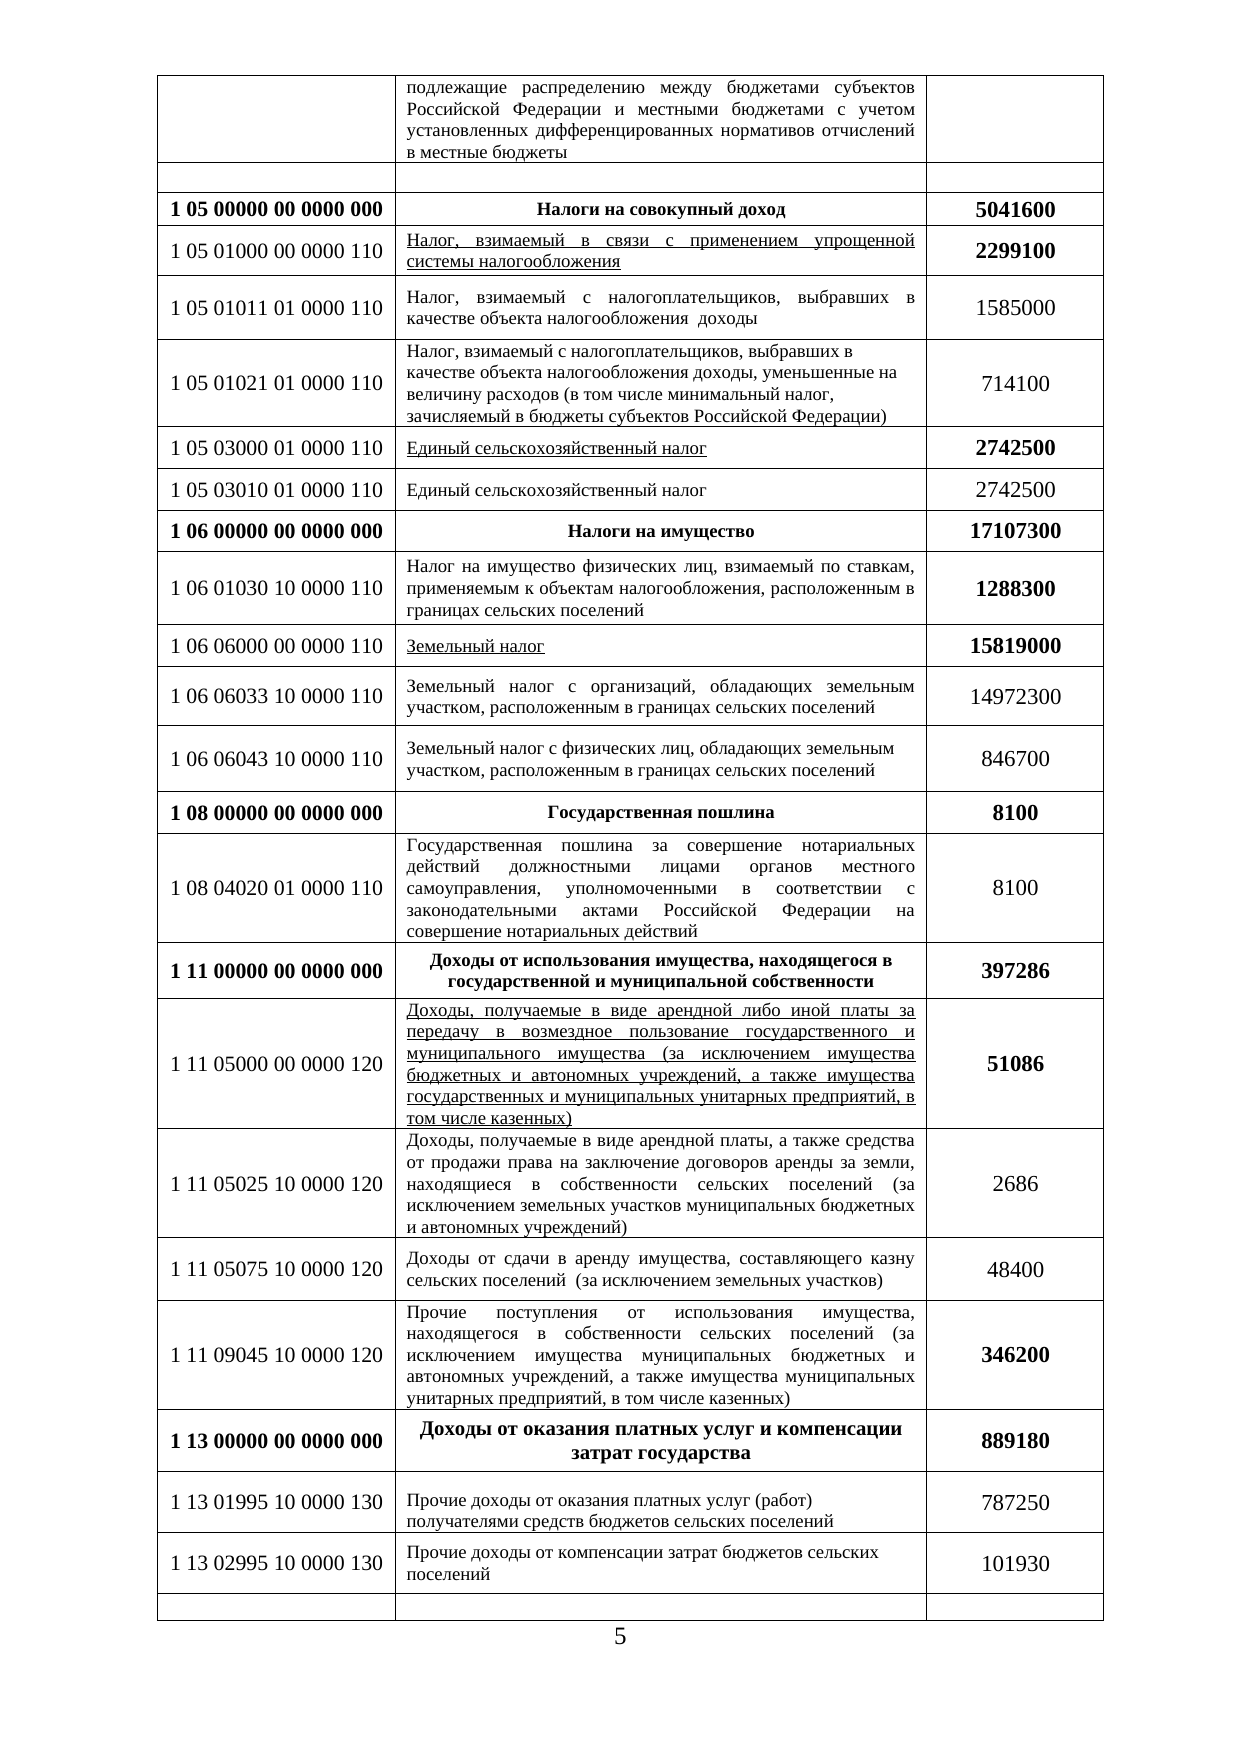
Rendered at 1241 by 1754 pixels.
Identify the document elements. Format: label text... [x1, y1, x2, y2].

table_cell Налоги на имущество [396, 511, 926, 551]
table_cell Прочие доходы от компенсации затрат бюджетов сельских поселений [396, 1533, 926, 1593]
table_cell 1 13 01995 10 0000 130 [158, 1472, 395, 1532]
table_cell 51086 [927, 999, 1103, 1128]
table_cell Налоги на совокупный доход [396, 193, 926, 225]
table_cell 346200 [927, 1301, 1103, 1408]
table_cell 1 13 02995 10 0000 130 [158, 1533, 395, 1593]
table_cell Доходы от использования имущества, находящегося в государственной и муниципальной собственности [396, 943, 926, 998]
table_cell Единый сельскохозяйственный налог [396, 427, 926, 468]
table_cell 2742500 [927, 469, 1103, 510]
table_cell Земельный налог с организаций, обладающих земельным участком, расположенным в границах сельских поселений [396, 667, 926, 725]
table_cell Прочие доходы от оказания платных услуг (работ) получателями средств бюджетов сельских поселений [396, 1472, 926, 1532]
table_cell [927, 163, 1103, 192]
table_cell 1 05 00000 00 0000 000 [158, 193, 395, 225]
table_cell Единый сельскохозяйственный налог [396, 469, 926, 510]
table_cell 846700 [927, 726, 1103, 791]
table_cell 48400 [927, 1238, 1103, 1299]
table_cell Государственная пошлина за совершение нотариальных действий должностными лицами органов местного самоуправления, уполномоченными в соответствии с законодательными актами Российской Федерации на совершение нотариальных действий [396, 834, 926, 942]
table_cell 14972300 [927, 667, 1103, 725]
table_cell 1 11 05025 10 0000 120 [158, 1129, 395, 1237]
table_cell 1 13 00000 00 0000 000 [158, 1410, 395, 1471]
table_cell 1 11 05000 00 0000 120 [158, 999, 395, 1128]
table_cell 1 11 00000 00 0000 000 [158, 943, 395, 998]
table_cell [396, 1594, 926, 1620]
table_cell 2742500 [927, 427, 1103, 468]
table_cell [158, 163, 395, 192]
table_cell Налог, взимаемый в связи с применением упрощенной системы налогообложения [396, 226, 926, 275]
table_cell 17107300 [927, 511, 1103, 551]
table_cell 1 08 00000 00 0000 000 [158, 792, 395, 833]
table_cell 1 05 01011 01 0000 110 [158, 276, 395, 339]
table_cell [927, 1594, 1103, 1620]
table_cell Земельный налог с физических лиц, обладающих земельным участком, расположенным в границах сельских поселений [396, 726, 926, 791]
table_cell 15819000 [927, 625, 1103, 666]
table_cell 1 08 04020 01 0000 110 [158, 834, 395, 942]
table_cell 787250 [927, 1472, 1103, 1532]
table_cell 8100 [927, 834, 1103, 942]
table_cell Государственная пошлина [396, 792, 926, 833]
table_cell Доходы от сдачи в аренду имущества, составляющего казну сельских поселений (за исключением земельных участков) [396, 1238, 926, 1299]
table_cell 2299100 [927, 226, 1103, 275]
table_cell 1585000 [927, 276, 1103, 339]
table_cell 1288300 [927, 552, 1103, 624]
table_cell [158, 76, 395, 162]
table_cell 1 05 01000 00 0000 110 [158, 226, 395, 275]
table_cell 397286 [927, 943, 1103, 998]
table_cell [158, 1594, 395, 1620]
table_cell Земельный налог [396, 625, 926, 666]
table_cell 1 05 03000 01 0000 110 [158, 427, 395, 468]
table_cell 1 05 01021 01 0000 110 [158, 340, 395, 426]
table_cell Прочие поступления от использования имущества, находящегося в собственности сельских поселений (за исключением имущества муниципальных бюджетных и автономных учреждений, а также имущества муниципальных унитарных предприятий, в том числе казенных) [396, 1301, 926, 1408]
table_cell 1 06 00000 00 0000 000 [158, 511, 395, 551]
table_cell Доходы, получаемые в виде арендной платы, а также средства от продажи права на заключение договоров аренды за земли, находящиеся в собственности сельских поселений (за исключением земельных участков муниципальных бюджетных и автономных учреждений) [396, 1129, 926, 1237]
table_cell 1 11 09045 10 0000 120 [158, 1301, 395, 1408]
table_cell 1 11 05075 10 0000 120 [158, 1238, 395, 1299]
table_cell Доходы, получаемые в виде арендной либо иной платы за передачу в возмездное пользование государственного и муниципального имущества (за исключением имущества бюджетных и автономных учреждений, а также имущества государственных и муниципальных унитарных предприятий, в том числе казенных) [396, 999, 926, 1128]
table_cell 101930 [927, 1533, 1103, 1593]
table_cell 8100 [927, 792, 1103, 833]
table_cell 1 06 01030 10 0000 110 [158, 552, 395, 624]
table_cell 714100 [927, 340, 1103, 426]
table_cell 1 06 06033 10 0000 110 [158, 667, 395, 725]
table_cell Налог, взимаемый с налогоплательщиков, выбравших в качестве объекта налогообложения доходы, уменьшенные на величину расходов (в том числе минимальный налог, зачисляемый в бюджеты субъектов Российской Федерации) [396, 340, 926, 426]
table_cell Налог на имущество физических лиц, взимаемый по ставкам, применяемым к объектам налогообложения, расположенным в границах сельских поселений [396, 552, 926, 624]
table_cell [396, 163, 926, 192]
table_cell подлежащие распределению между бюджетами субъектов Российской Федерации и местными бюджетами с учетом установленных дифференцированных нормативов отчислений в местные бюджеты [396, 76, 926, 162]
table_cell 1 06 06000 00 0000 110 [158, 625, 395, 666]
table_cell 1 06 06043 10 0000 110 [158, 726, 395, 791]
table_cell 889180 [927, 1410, 1103, 1471]
table_cell Налог, взимаемый с налогоплательщиков, выбравших в качестве объекта налогообложения доходы [396, 276, 926, 339]
table_cell 5041600 [927, 193, 1103, 225]
table_cell 2686 [927, 1129, 1103, 1237]
table_cell 1 05 03010 01 0000 110 [158, 469, 395, 510]
table_cell [927, 76, 1103, 162]
table_cell Доходы от оказания платных услуг и компенсации затрат государства [396, 1410, 926, 1471]
